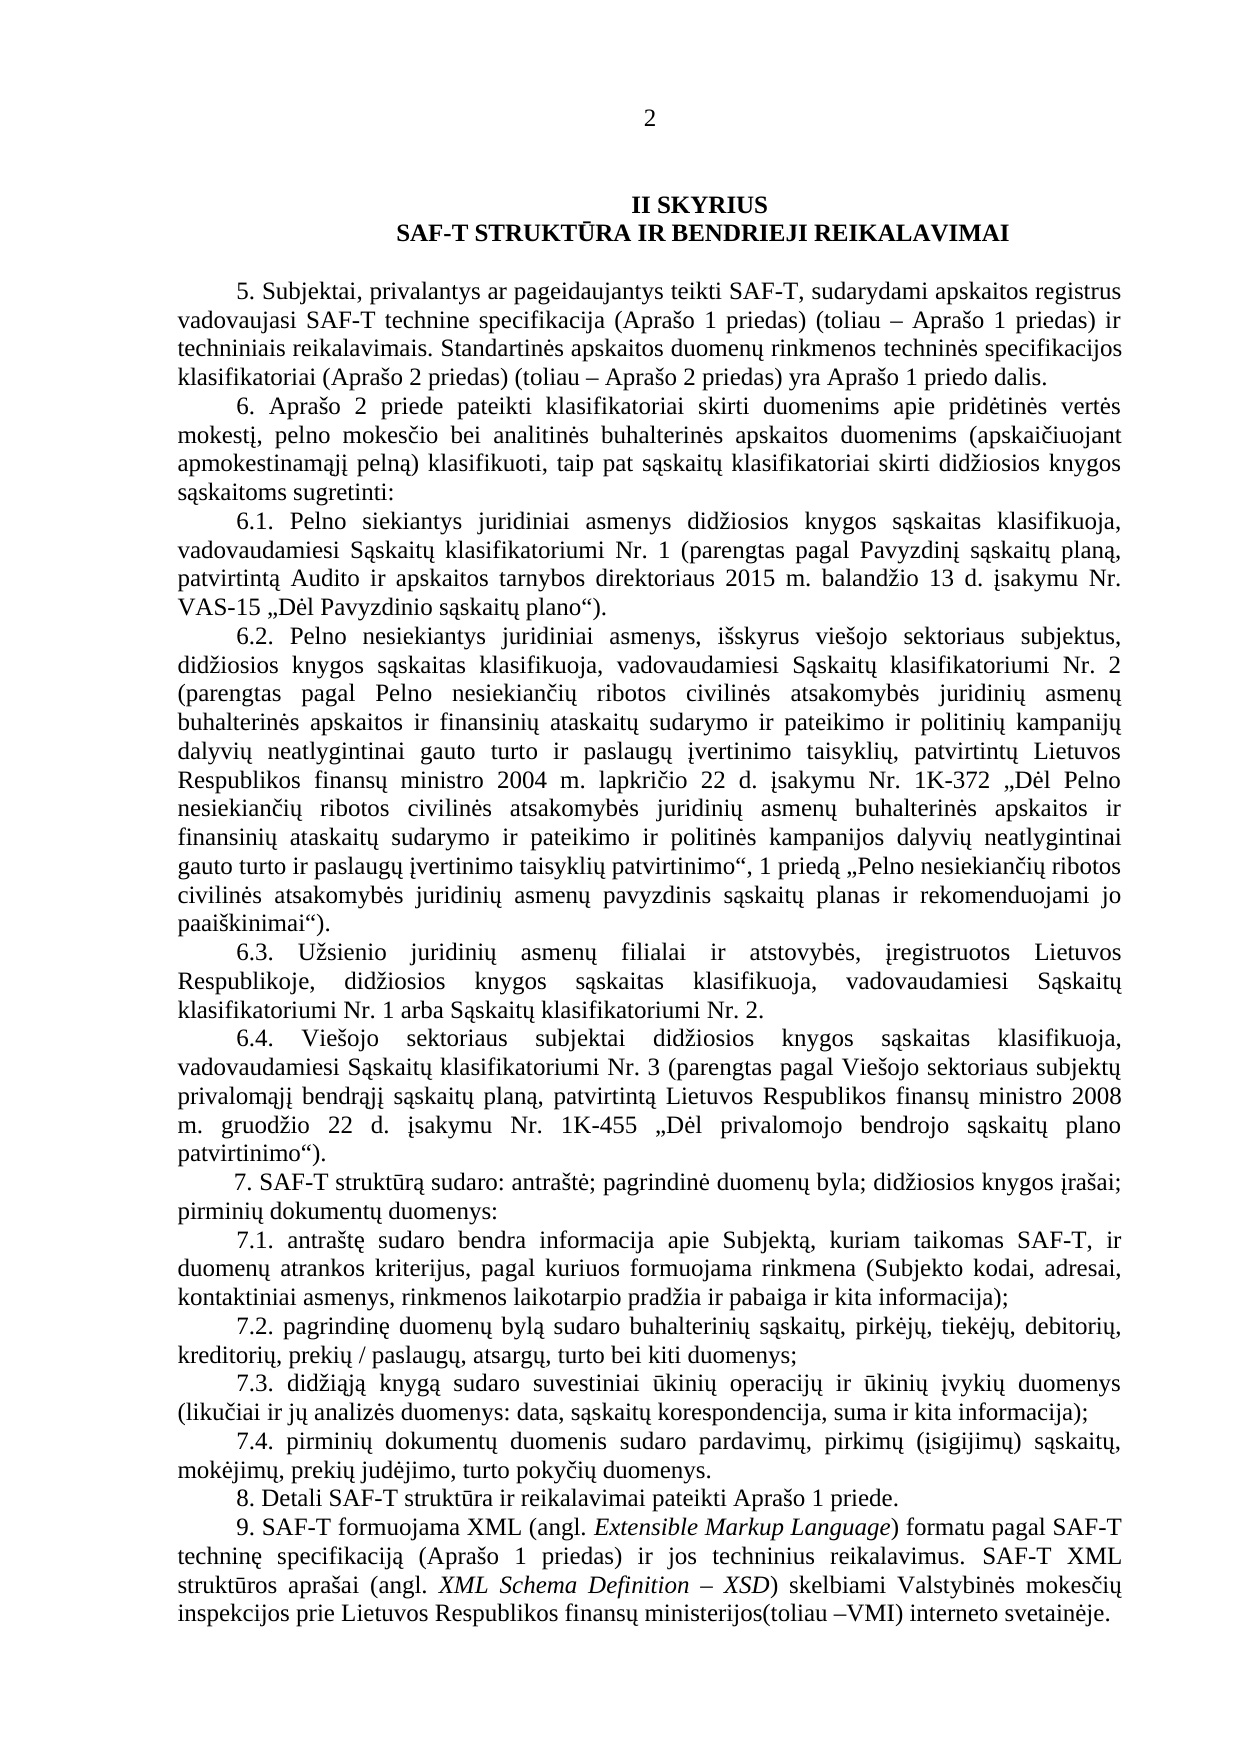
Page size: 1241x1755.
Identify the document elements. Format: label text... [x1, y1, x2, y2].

text II SKYRIUS [277, 190, 1122, 218]
text 6. Aprašo 2 priede pateikti klasifikatoriai skirti duomenims apie pridėtinės vertės mokestį, pelno mokesčio bei analitinės buhalterinės apskaitos duomenims (apskaičiuojant apmokestinamąjį pelną) klasifikuoti, taip pat sąskaitų klasifikatoriai skirti didžiosios knygos sąskaitoms sugretinti: [177, 391, 1122, 506]
text 6.2. Pelno nesiekiantys juridiniai asmenys, išskyrus viešojo sektoriaus subjektus, didžiosios knygos sąskaitas klasifikuoja, vadovaudamiesi Sąskaitų klasifikatoriumi Nr. 2 (parengtas pagal Pelno nesiekiančių ribotos civilinės atsakomybės juridinių asmenų buhalterinės apskaitos ir finansinių ataskaitų sudarymo ir pateikimo ir politinių kampanijų dalyvių neatlygintinai gauto turto ir paslaugų įvertinimo taisyklių, patvirtintų Lietuvos Respublikos finansų ministro 2004 m. lapkričio 22 d. įsakymu Nr. 1K-372 „Dėl Pelno nesiekiančių ribotos civilinės atsakomybės juridinių asmenų buhalterinės apskaitos ir finansinių ataskaitų sudarymo ir pateikimo ir politinės kampanijos dalyvių neatlygintinai gauto turto ir paslaugų įvertinimo taisyklių patvirtinimo“, 1 priedą „Pelno nesiekiančių ribotos civilinės atsakomybės juridinių asmenų pavyzdinis sąskaitų planas ir rekomenduojami jo paaiškinimai“). [177, 621, 1122, 937]
text 7.1. antraštę sudaro bendra informacija apie Subjektą, kuriam taikomas SAF-T, ir duomenų atrankos kriterijus, pagal kuriuos formuojama rinkmena (Subjekto kodai, adresai, kontaktiniai asmenys, rinkmenos laikotarpio pradžia ir pabaiga ir kita informacija); [177, 1225, 1122, 1311]
text 6.4. Viešojo sektoriaus subjektai didžiosios knygos sąskaitas klasifikuoja, vadovaudamiesi Sąskaitų klasifikatoriumi Nr. 3 (parengtas pagal Viešojo sektoriaus subjektų privalomąjį bendrąjį sąskaitų planą, patvirtintą Lietuvos Respublikos finansų ministro 2008 m. gruodžio 22 d. įsakymu Nr. 1K-455 „Dėl privalomojo bendrojo sąskaitų plano patvirtinimo“). [177, 1023, 1122, 1167]
text 7.2. pagrindinę duomenų bylą sudaro buhalterinių sąskaitų, pirkėjų, tiekėjų, debitorių, kreditorių, prekių / paslaugų, atsargų, turto bei kiti duomenys; [177, 1311, 1122, 1368]
text 7.4. pirminių dokumentų duomenis sudaro pardavimų, pirkimų (įsigijimų) sąskaitų, mokėjimų, prekių judėjimo, turto pokyčių duomenys. [177, 1426, 1122, 1483]
text 7.3. didžiąją knygą sudaro suvestiniai ūkinių operacijų ir ūkinių įvykių duomenys (likučiai ir jų analizės duomenys: data, sąskaitų korespondencija, suma ir kita informacija); [177, 1368, 1122, 1426]
text 8. Detali SAF-T struktūra ir reikalavimai pateikti Aprašo 1 priede. [177, 1483, 1122, 1512]
text 5. Subjektai, privalantys ar pageidaujantys teikti SAF-T, sudarydami apskaitos registrus vadovaujasi SAF-T technine specifikacija (Aprašo 1 priedas) (toliau – Aprašo 1 priedas) ir techniniais reikalavimais. Standartinės apskaitos duomenų rinkmenos techninės specifikacijos klasifikatoriai (Aprašo 2 priedas) (toliau – Aprašo 2 priedas) yra Aprašo 1 priedo dalis. [177, 276, 1122, 391]
text 6.3. Užsienio juridinių asmenų filialai ir atstovybės, įregistruotos Lietuvos Respublikoje, didžiosios knygos sąskaitas klasifikuoja, vadovaudamiesi Sąskaitų klasifikatoriumi Nr. 1 arba Sąskaitų klasifikatoriumi Nr. 2. [177, 937, 1122, 1023]
text 7. SAF-T struktūrą sudaro: antraštė; pagrindinė duomenų byla; didžiosios knygos įrašai; pirminių dokumentų duomenys: [177, 1167, 1122, 1225]
text 6.1. Pelno siekiantys juridiniai asmenys didžiosios knygos sąskaitas klasifikuoja, vadovaudamiesi Sąskaitų klasifikatoriumi Nr. 1 (parengtas pagal Pavyzdinį sąskaitų planą, patvirtintą Audito ir apskaitos tarnybos direktoriaus 2015 m. balandžio 13 d. įsakymu Nr. VAS-15 „Dėl Pavyzdinio sąskaitų plano“). [177, 506, 1122, 621]
text 9. SAF-T formuojama XML (angl. Extensible Markup Language) formatu pagal SAF-T techninę specifikaciją (Aprašo 1 priedas) ir jos techninius reikalavimus. SAF-T XML struktūros aprašai (angl. XML Schema Definition – XSD) skelbiami Valstybinės mokesčių inspekcijos prie Lietuvos Respublikos finansų ministerijos(toliau –VMI) interneto svetainėje. [177, 1512, 1122, 1627]
text SAF-T STRUKTŪRA IR BENDRIEJI REIKALAVIMAI [277, 218, 1122, 247]
